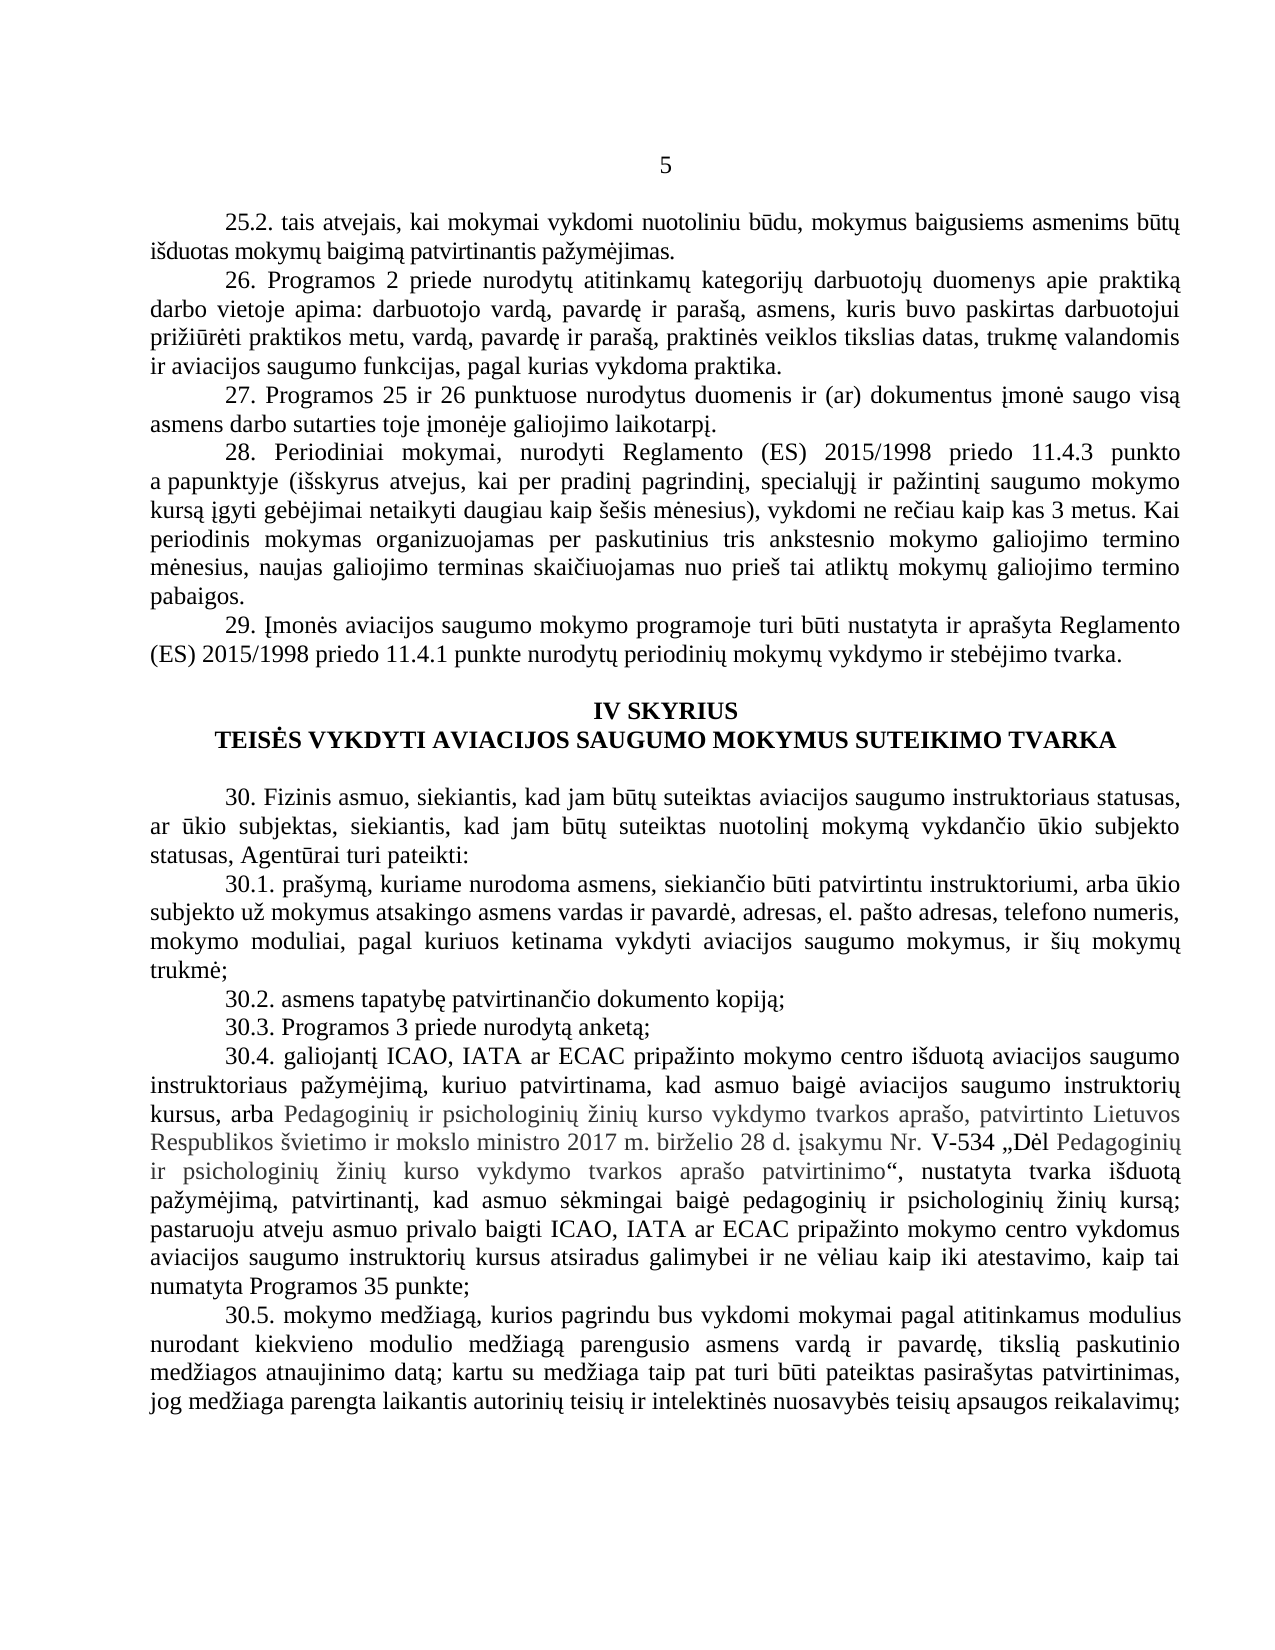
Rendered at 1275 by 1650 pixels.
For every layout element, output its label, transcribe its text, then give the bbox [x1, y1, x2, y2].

text 26. Programos 2 priede nurodytų atitinkamų kategorijų darbuotojų duomenys apie praktiką darbo vietoje apima: darbuotojo vardą, pavardę ir parašą, asmens, kuris buvo paskirtas darbuotojui prižiūrėti praktikos metu, vardą, pavardę ir parašą, praktinės veiklos tikslias datas, trukmę valandomis ir aviacijos saugumo funkcijas, pagal kurias vykdoma praktika. [150, 265, 1181, 380]
text 30.4. galiojantį ICAO, IATA ar ECAC pripažinto mokymo centro išduotą aviacijos saugumo instruktoriaus pažymėjimą, kuriuo patvirtinama, kad asmuo baigė aviacijos saugumo instruktorių kursus, arba Pedagoginių ir psichologinių žinių kurso vykdymo tvarkos aprašo, patvirtinto Lietuvos Respublikos švietimo ir mokslo ministro 2017 m. birželio 28 d. įsakymu Nr. V-534 „Dėl Pedagoginių ir psichologinių žinių kurso vykdymo tvarkos aprašo patvirtinimo“, nustatyta tvarka išduotą pažymėjimą, patvirtinantį, kad asmuo sėkmingai baigė pedagoginių ir psichologinių žinių kursą; pastaruoju atveju asmuo privalo baigti ICAO, IATA ar ECAC pripažinto mokymo centro vykdomus aviacijos saugumo instruktorių kursus atsiradus galimybei ir ne vėliau kaip iki atestavimo, kaip tai numatyta Programos 35 punkte; [150, 1041, 1181, 1300]
text 28. Periodiniai mokymai, nurodyti Reglamento (ES) 2015/1998 priedo 11.4.3 punkto a papunktyje (išskyrus atvejus, kai per pradinį pagrindinį, specialųjį ir pažintinį saugumo mokymo kursą įgyti gebėjimai netaikyti daugiau kaip šešis mėnesius), vykdomi ne rečiau kaip kas 3 metus. Kai periodinis mokymas organizuojamas per paskutinius tris ankstesnio mokymo galiojimo termino mėnesius, naujas galiojimo terminas skaičiuojamas nuo prieš tai atliktų mokymų galiojimo termino pabaigos. [150, 437, 1181, 610]
text 30.3. Programos 3 priede nurodytą anketą; [150, 1012, 1181, 1041]
text TEISĖS VYKDYTI AVIACIJOS SAUGUMO MOKYMuS SUTEIKIMo tvarka [150, 725, 1181, 754]
text 30.2. asmens tapatybę patvirtinančio dokumento kopiją; [150, 984, 1181, 1012]
text iv SKYRIUS [150, 696, 1181, 725]
text 30.1. prašymą, kuriame nurodoma asmens, siekiančio būti patvirtintu instruktoriumi, arba ūkio subjekto už mokymus atsakingo asmens vardas ir pavardė, adresas, el. pašto adresas, telefono numeris, mokymo moduliai, pagal kuriuos ketinama vykdyti aviacijos saugumo mokymus, ir šių mokymų trukmė; [150, 869, 1181, 984]
text 29. Įmonės aviacijos saugumo mokymo programoje turi būti nustatyta ir aprašyta Reglamento (ES) 2015/1998 priedo 11.4.1 punkte nurodytų periodinių mokymų vykdymo ir stebėjimo tvarka. [150, 610, 1181, 667]
text 27. Programos 25 ir 26 punktuose nurodytus duomenis ir (ar) dokumentus įmonė saugo visą asmens darbo sutarties toje įmonėje galiojimo laikotarpį. [150, 380, 1181, 437]
text 30.5. mokymo medžiagą, kurios pagrindu bus vykdomi mokymai pagal atitinkamus modulius nurodant kiekvieno modulio medžiagą parengusio asmens vardą ir pavardę, tikslią paskutinio medžiagos atnaujinimo datą; kartu su medžiaga taip pat turi būti pateiktas pasirašytas patvirtinimas, jog medžiaga parengta laikantis autorinių teisių ir intelektinės nuosavybės teisių apsaugos reikalavimų; [150, 1300, 1181, 1415]
text 30. Fizinis asmuo, siekiantis, kad jam būtų suteiktas aviacijos saugumo instruktoriaus statusas, ar ūkio subjektas, siekiantis, kad jam būtų suteiktas nuotolinį mokymą vykdančio ūkio subjekto statusas, Agentūrai turi pateikti: [150, 782, 1181, 869]
text 25.2. tais atvejais, kai mokymai vykdomi nuotoliniu būdu, mokymus baigusiems asmenims būtų išduotas mokymų baigimą patvirtinantis pažymėjimas. [150, 207, 1181, 265]
